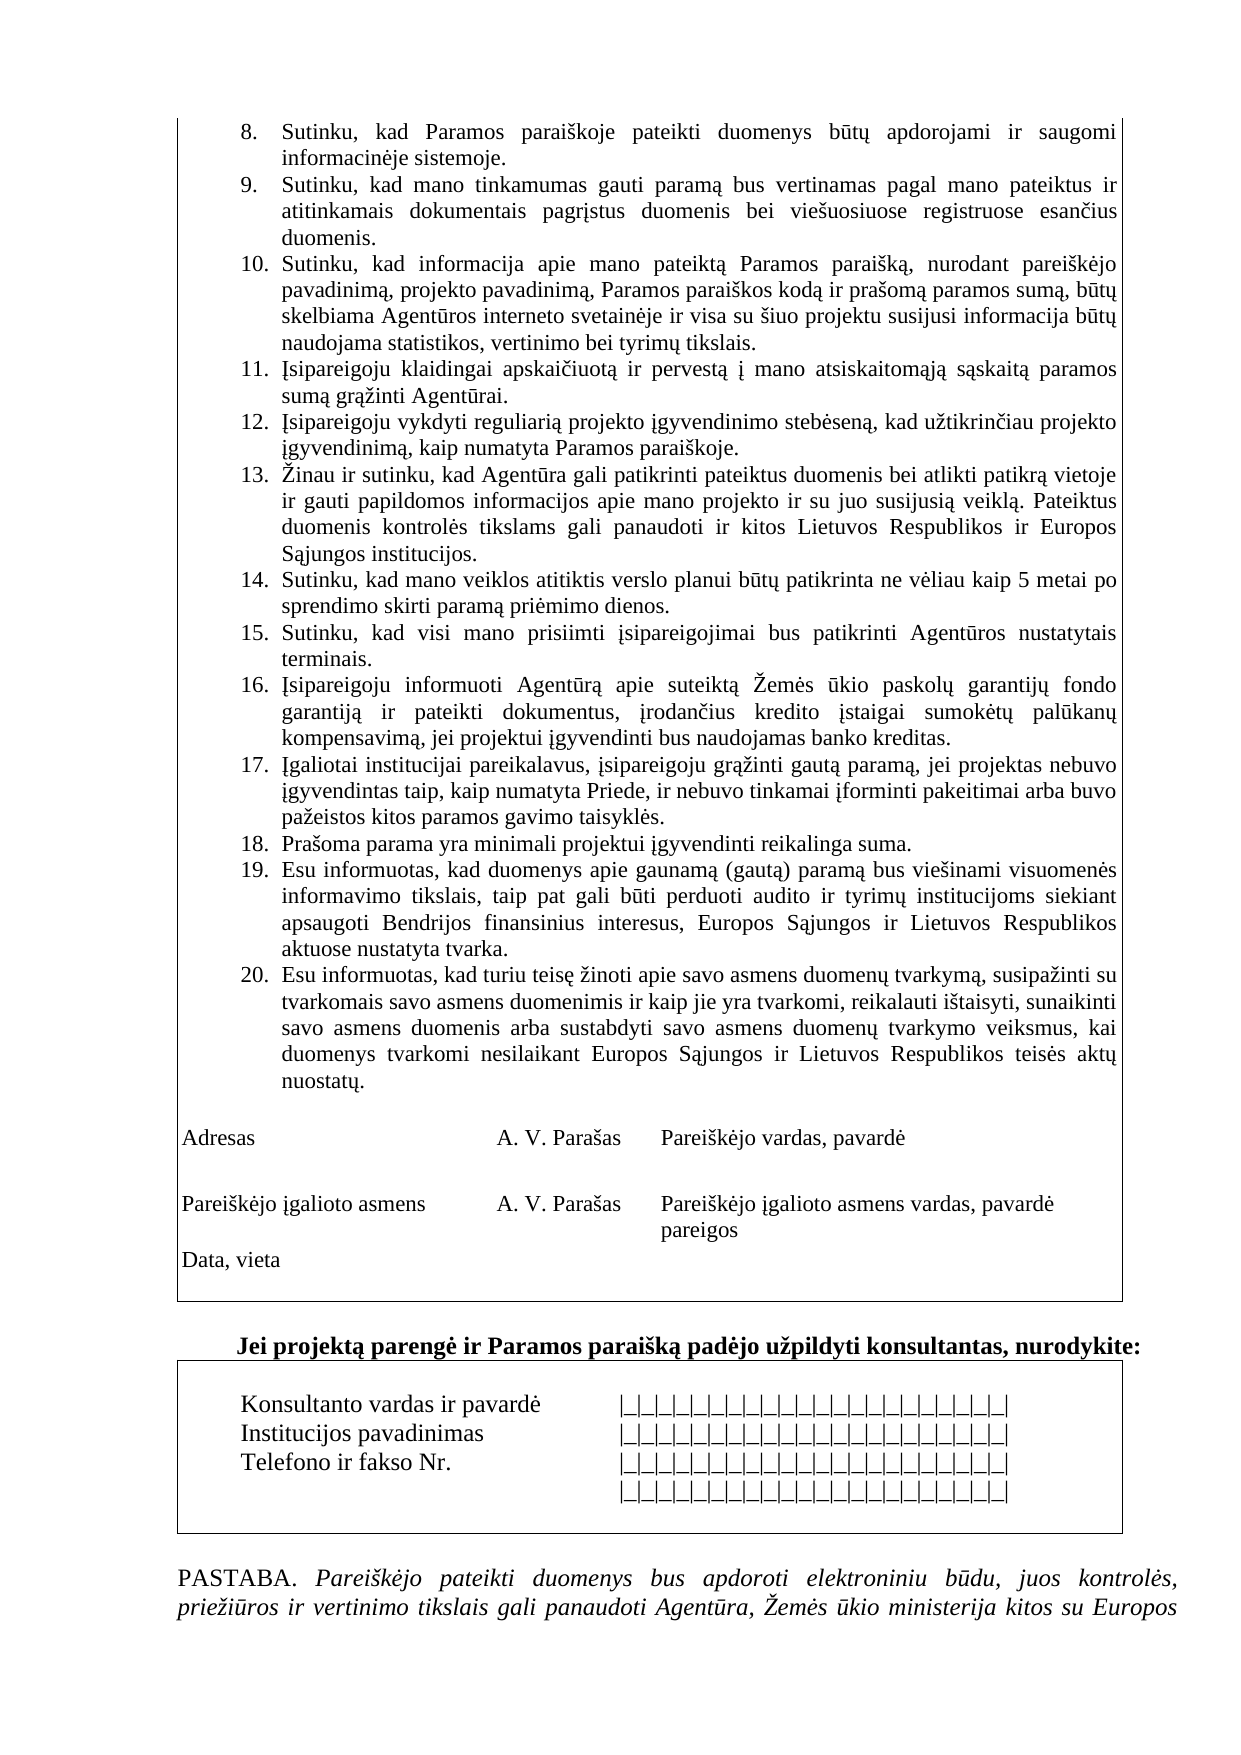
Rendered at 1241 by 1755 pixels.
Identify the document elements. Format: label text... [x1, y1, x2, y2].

table_cell 12. Įsipareigoju vykdyti reguliarią projekto įgyvendinimo stebėseną, kad užtikrinčiau projekto įgyvendinimą, kaip numatyta Paramos paraiškoje. [178, 408, 1122, 461]
table_cell 13. Žinau ir sutinku, kad Agentūra gali patikrinti pateiktus duomenis bei atlikti patikrą vietoje ir gauti papildomos informacijos apie mano projekto ir su juo susijusią veiklą. Pateiktus duomenis kontrolės tikslams gali panaudoti ir kitos Lietuvos Respublikos ir Europos Sąjungos institucijos. [178, 461, 1122, 566]
table_header Konsultanto vardas ir pavardė |_|_|_|_|_|_|_|_|_|_|_|_|_|_|_|_|_|_|_|_|_|_| Institucijos pavadinimas |_|_|_|_|_|_|_|_|_|_|_|_|_|_|_|_|_|_|_|_|_|_| Telefono ir fakso Nr. |_|_|_|_|_|_|_|_|_|_|_|_|_|_|_|_|_|_|_|_|_|_| |_|_|_|_|_|_|_|_|_|_|_|_|_|_|_|_|_|_|_|_|_|_| [178, 1361, 1122, 1533]
text PASTABA. Pareiškėjo pateikti duomenys bus apdoroti elektroniniu būdu, juos kontrolės, priežiūros ir vertinimo tikslais gali panaudoti Agentūra, Žemės ūkio ministerija kitos su Europos [177, 1563, 1181, 1620]
table_cell Data, vieta [178, 1246, 1122, 1301]
table_cell 11. Įsipareigoju klaidingai apskaičiuotą ir pervestą į mano atsiskaitomąją sąskaitą paramos sumą grąžinti Agentūrai. [178, 355, 1122, 408]
table_cell A. V. Parašas [492, 1125, 656, 1190]
table_cell 8. Sutinku, kad Paramos paraiškoje pateikti duomenys būtų apdorojami ir saugomi informacinėje sistemoje. [178, 118, 1122, 171]
table_cell 19. Esu informuotas, kad duomenys apie gaunamą (gautą) paramą bus viešinami visuomenės informavimo tikslais, taip pat gali būti perduoti audito ir tyrimų institucijoms siekiant apsaugoti Bendrijos finansinius interesus, Europos Sąjungos ir Lietuvos Respublikos aktuose nustatyta tvarka. [178, 856, 1122, 961]
table_cell Pareiškėjo įgalioto asmens vardas, pavardė pareigos [656, 1190, 1122, 1246]
table_cell Pareiškėjo įgalioto asmens [178, 1190, 492, 1246]
table_cell 16. Įsipareigoju informuoti Agentūrą apie suteiktą Žemės ūkio paskolų garantijų fondo garantiją ir pateikti dokumentus, įrodančius kredito įstaigai sumokėtų palūkanų kompensavimą, jei projektui įgyvendinti bus naudojamas banko kreditas. [178, 672, 1122, 751]
table_cell Pareiškėjo vardas, pavardė [656, 1125, 1122, 1190]
table_cell A. V. Parašas [492, 1190, 656, 1246]
table_cell 14. Sutinku, kad mano veiklos atitiktis verslo planui būtų patikrinta ne vėliau kaip 5 metai po sprendimo skirti paramą priėmimo dienos. [178, 566, 1122, 619]
table_cell 9. Sutinku, kad mano tinkamumas gauti paramą bus vertinamas pagal mano pateiktus ir atitinkamais dokumentais pagrįstus duomenis bei viešuosiuose registruose esančius duomenis. [178, 171, 1122, 250]
table_cell 18. Prašoma parama yra minimali projektui įgyvendinti reikalinga suma. [178, 830, 1122, 856]
table_cell 15. Sutinku, kad visi mano prisiimti įsipareigojimai bus patikrinti Agentūros nustatytais terminais. [178, 619, 1122, 672]
table_cell 17. Įgaliotai institucijai pareikalavus, įsipareigoju grąžinti gautą paramą, jei projektas nebuvo įgyvendintas taip, kaip numatyta Priede, ir nebuvo tinkamai įforminti pakeitimai arba buvo pažeistos kitos paramos gavimo taisyklės. [178, 751, 1122, 830]
table_cell 20. Esu informuotas, kad turiu teisę žinoti apie savo asmens duomenų tvarkymą, susipažinti su tvarkomais savo asmens duomenimis ir kaip jie yra tvarkomi, reikalauti ištaisyti, sunaikinti savo asmens duomenis arba sustabdyti savo asmens duomenų tvarkymo veiksmus, kai duomenys tvarkomi nesilaikant Europos Sąjungos ir Lietuvos Respublikos teisės aktų nuostatų. [178, 961, 1122, 1124]
text Jei projektą parengė ir Paramos paraišką padėjo užpildyti konsultantas, nurodykite: [177, 1331, 1181, 1359]
table_cell 10. Sutinku, kad informacija apie mano pateiktą Paramos paraišką, nurodant pareiškėjo pavadinimą, projekto pavadinimą, Paramos paraiškos kodą ir prašomą paramos sumą, būtų skelbiama Agentūros interneto svetainėje ir visa su šiuo projektu susijusi informacija būtų naudojama statistikos, vertinimo bei tyrimų tikslais. [178, 250, 1122, 355]
table_cell Adresas [178, 1125, 492, 1190]
